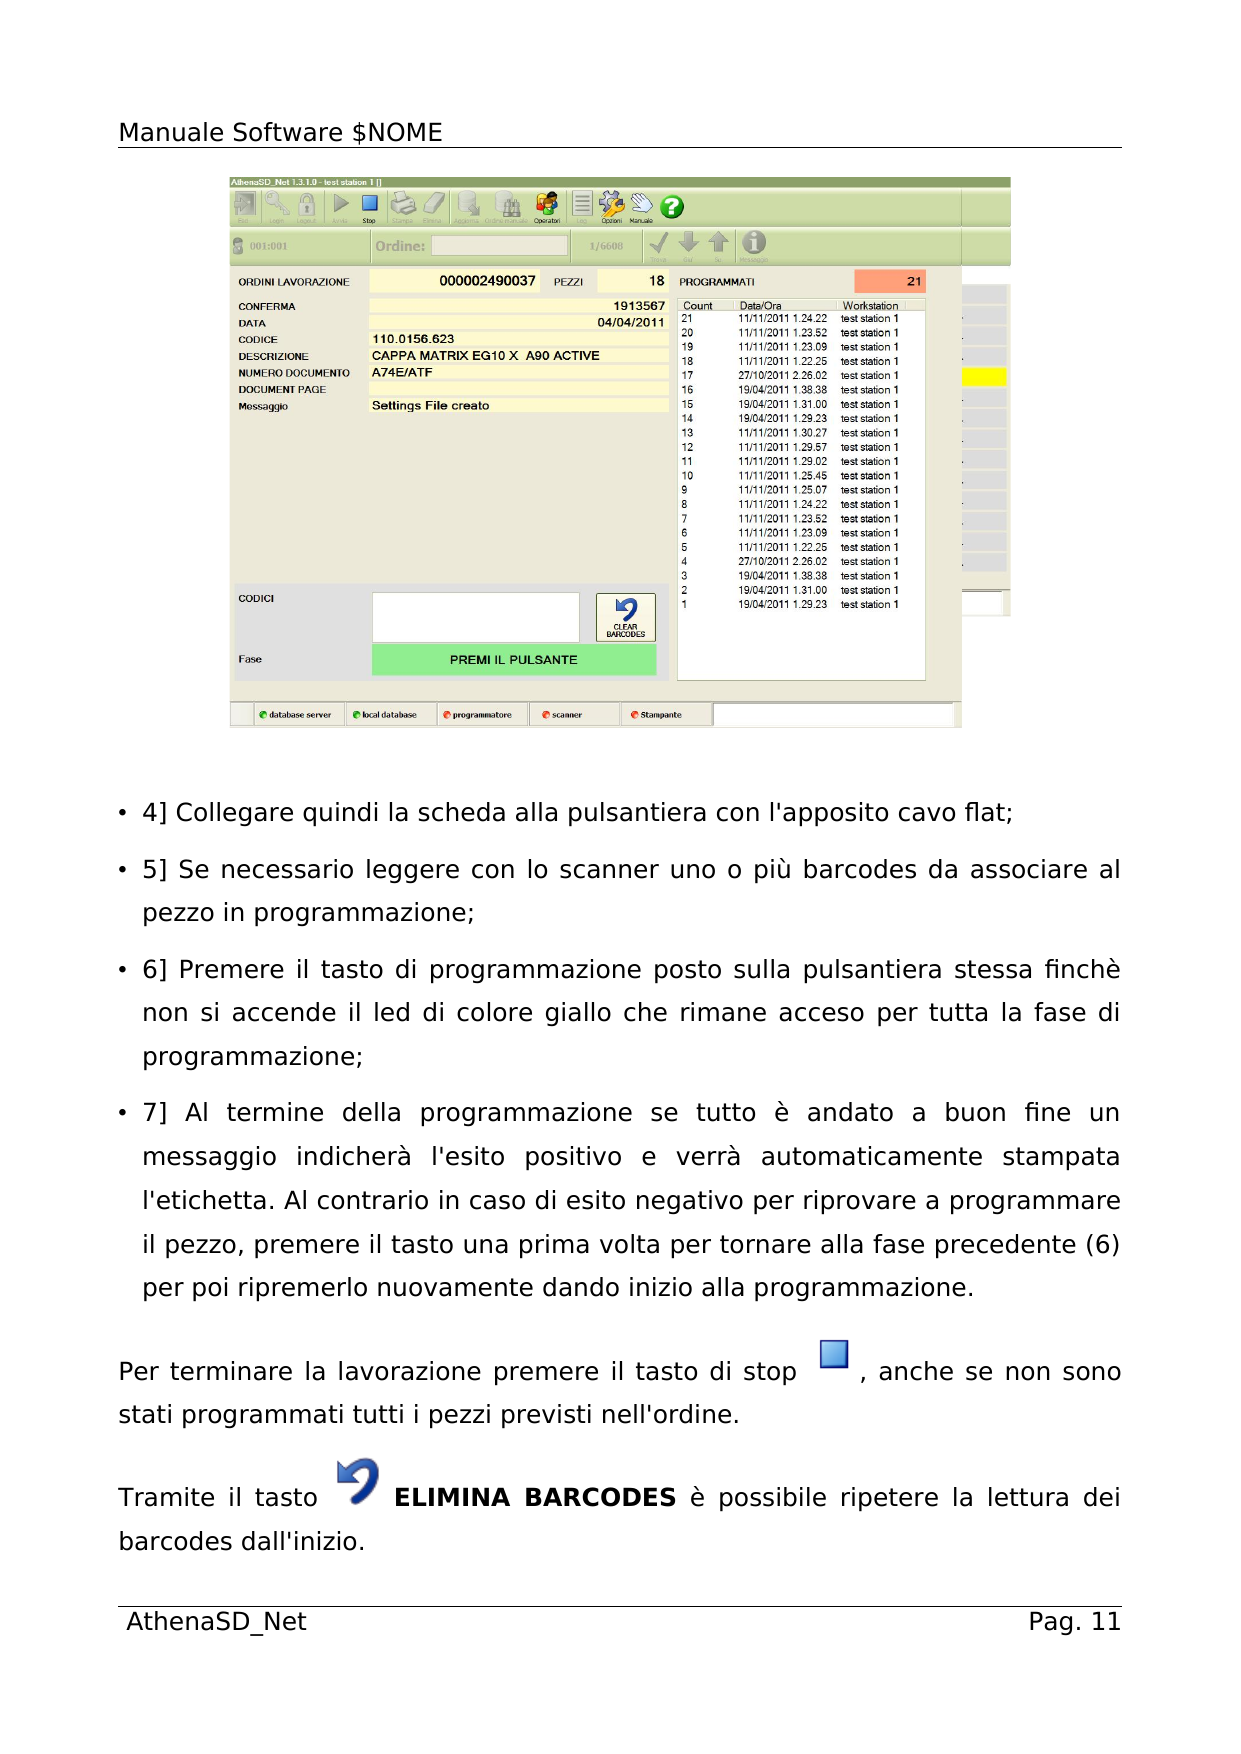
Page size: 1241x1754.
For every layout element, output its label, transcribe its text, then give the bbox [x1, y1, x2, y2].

list 7] Al termine della programmazione se tutto è andato a buon fine un messaggio indicherà l'esito positivo e verrà automaticamente stampata l'etichetta. Al contrario in caso di esito negativo per riprovare a programmare il pezzo, premere il tasto una prima volta per tornare alla fase precedente (6) per poi ripremerlo nuovamente dando inizio alla programmazione. [118, 1099, 1122, 1303]
picture [229, 177, 1011, 728]
text Per terminare la lavorazione premere il tasto di stop , anche se non sono stati programmati tutti i pezzi previsti nell'ordine. [118, 1330, 1122, 1429]
picture [331, 1456, 382, 1507]
list 6] Premere il tasto di programmazione posto sulla pulsantiera stessa finchè non si accende il led di colore giallo che rimane acceso per tutta la fase di programmazione; [118, 955, 1122, 1072]
list 5] Se necessario leggere con lo scanner uno o più barcodes da associare al pezzo in programmazione; [118, 855, 1122, 928]
picture [809, 1330, 860, 1380]
text Tramite il tasto ELIMINA BARCODES è possibile ripetere la lettura dei barcodes dall'inizio. [118, 1457, 1122, 1556]
list 4] Collegare quindi la scheda alla pulsantiera con l'apposito cavo flat; [118, 799, 1122, 828]
